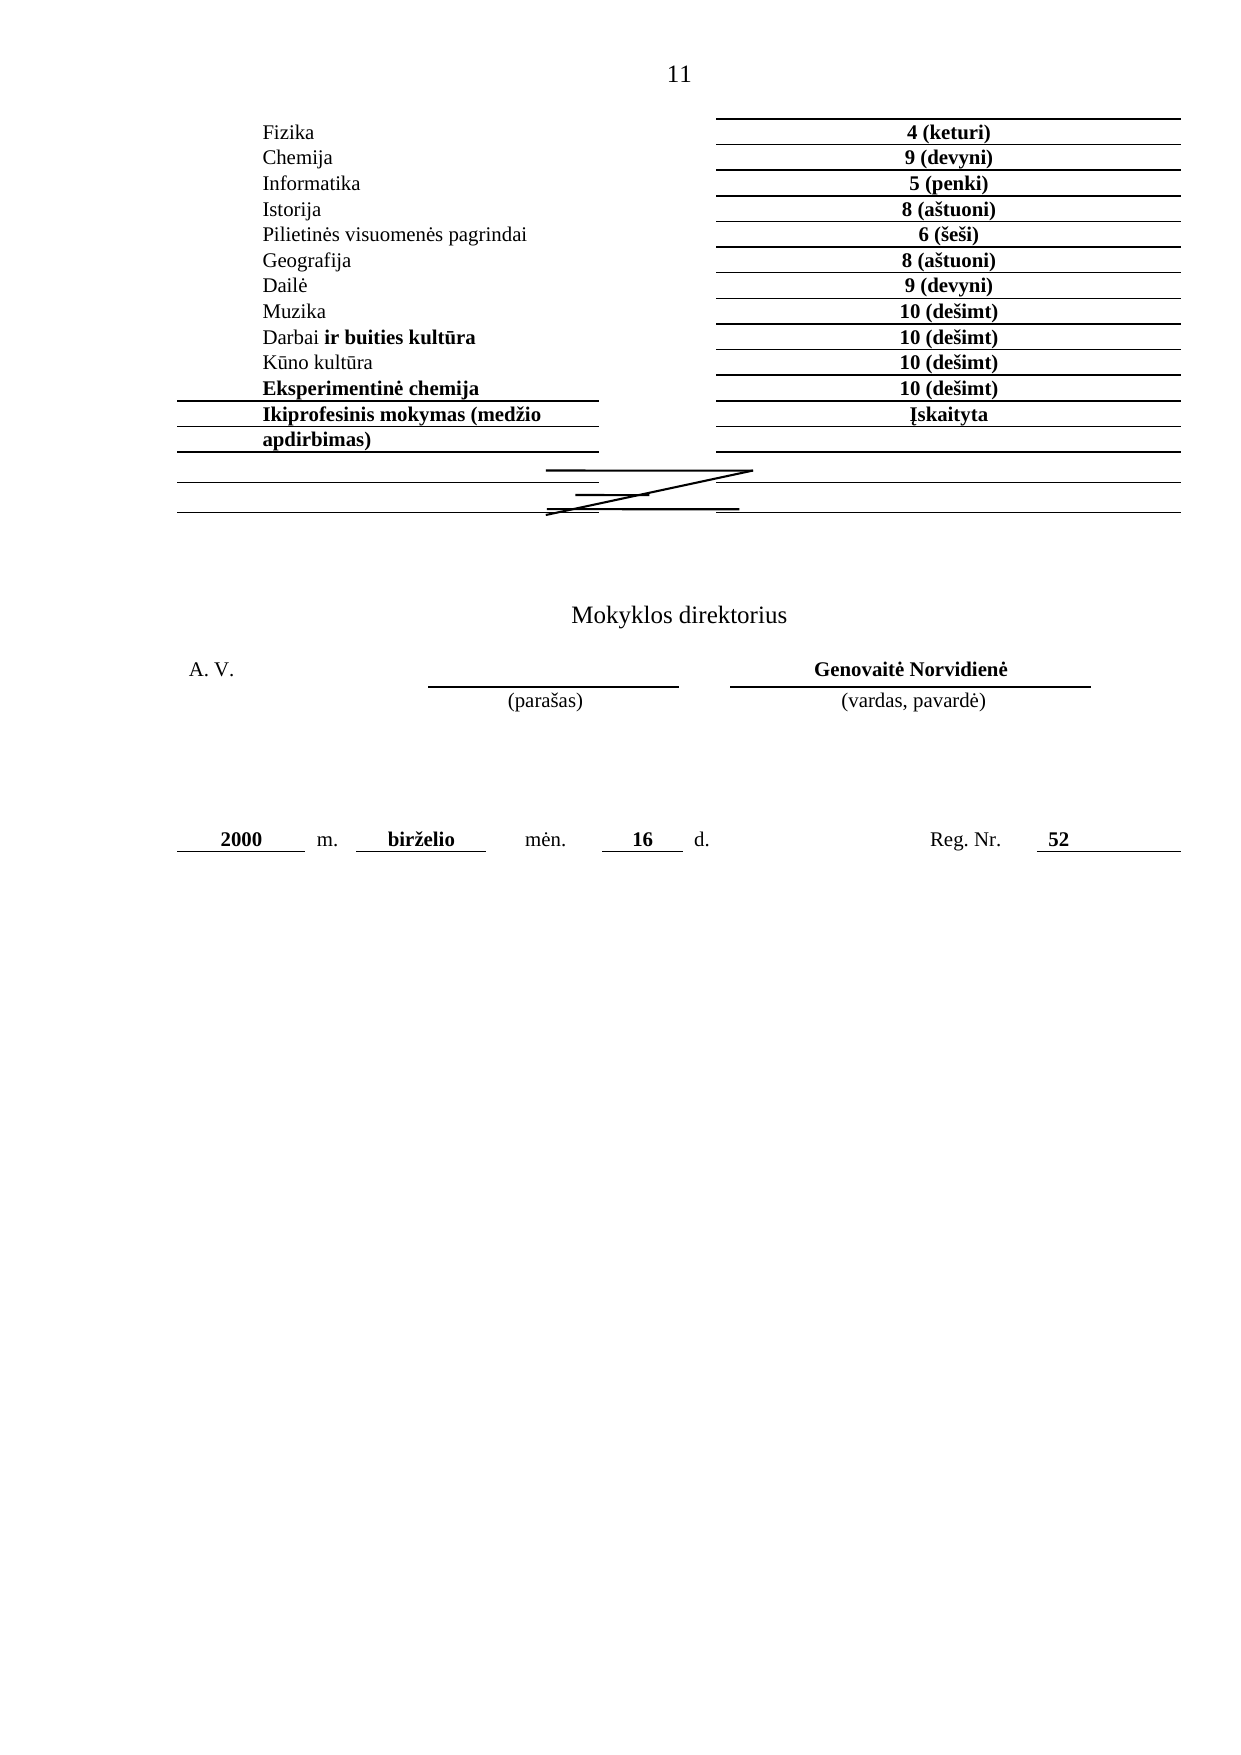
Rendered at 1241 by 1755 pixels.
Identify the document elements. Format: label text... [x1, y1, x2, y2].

table_cell [716, 472, 736, 477]
table_cell apdirbimas) [177, 427, 599, 451]
table_cell Eksperimentinė chemija [177, 374, 599, 400]
table_cell [177, 483, 599, 512]
table_cell [599, 169, 716, 195]
table_cell [599, 144, 716, 169]
table_cell Muzika [177, 298, 599, 323]
table_cell Dailė [177, 272, 599, 297]
table_cell [599, 349, 716, 374]
table_cell [599, 323, 716, 349]
table_cell 10 (dešimt) [716, 325, 1181, 349]
table_cell [599, 472, 716, 482]
table_cell [599, 400, 716, 426]
table_cell 9 (devyni) [716, 273, 1181, 297]
table_header [679, 657, 730, 686]
table_cell [599, 374, 716, 400]
table_header 2000 [177, 827, 305, 851]
table_cell Darbai ir buities kultūra [177, 323, 599, 349]
table_header mėn. [514, 827, 602, 851]
table_cell Įskaityta [716, 402, 1181, 426]
table_cell [599, 482, 716, 508]
table_cell [716, 483, 1181, 512]
table_cell Ikiprofesinis mokymas (medžio [177, 402, 599, 426]
table_cell [599, 221, 716, 246]
table_cell Istorija [177, 195, 599, 221]
table_cell 9 (devyni) [716, 145, 1181, 169]
table_cell 4 (keturi) [716, 120, 1181, 144]
table_cell [599, 298, 716, 323]
table_cell Geografija [177, 246, 599, 272]
table_header [428, 657, 679, 686]
table_cell [599, 118, 716, 144]
table_cell Kūno kultūra [177, 349, 599, 374]
table_header d. [683, 827, 919, 851]
table_cell [716, 453, 1181, 482]
table_cell [599, 272, 716, 297]
table_header 16 [602, 827, 683, 851]
table_cell Pilietinės visuomenės pagrindai [177, 221, 599, 246]
table_cell [599, 426, 716, 451]
table_header [486, 827, 514, 851]
table_cell [177, 453, 599, 482]
table_cell [599, 246, 716, 272]
table_cell Informatika [177, 169, 599, 195]
table_header m. [305, 827, 356, 851]
table_cell 5 (penki) [716, 171, 1181, 195]
table_cell [599, 497, 620, 502]
table_cell [599, 482, 689, 494]
table_header [1091, 657, 1181, 686]
table_header A. V. [177, 657, 428, 686]
text Mokyklos direktorius [177, 600, 1181, 628]
table_header birželio [356, 827, 486, 851]
table_cell Fizika [177, 118, 599, 144]
table_cell 10 (dešimt) [716, 350, 1181, 374]
table_header 52 [1037, 827, 1181, 851]
table_header Reg. Nr. [919, 827, 1037, 851]
table_header Genovaitė Norvidienė [730, 657, 1091, 686]
text (parašas) (vardas, pavardė) [177, 687, 1181, 712]
table_cell [599, 195, 716, 221]
table_cell [599, 451, 716, 469]
table_cell 8 (aštuoni) [716, 197, 1181, 221]
table_cell Chemija [177, 144, 599, 169]
table_cell 8 (aštuoni) [716, 248, 1181, 272]
table_cell [716, 427, 1181, 451]
table_cell 10 (dešimt) [716, 376, 1181, 400]
table_cell 6 (šeši) [716, 222, 1181, 246]
table_cell 10 (dešimt) [716, 299, 1181, 323]
